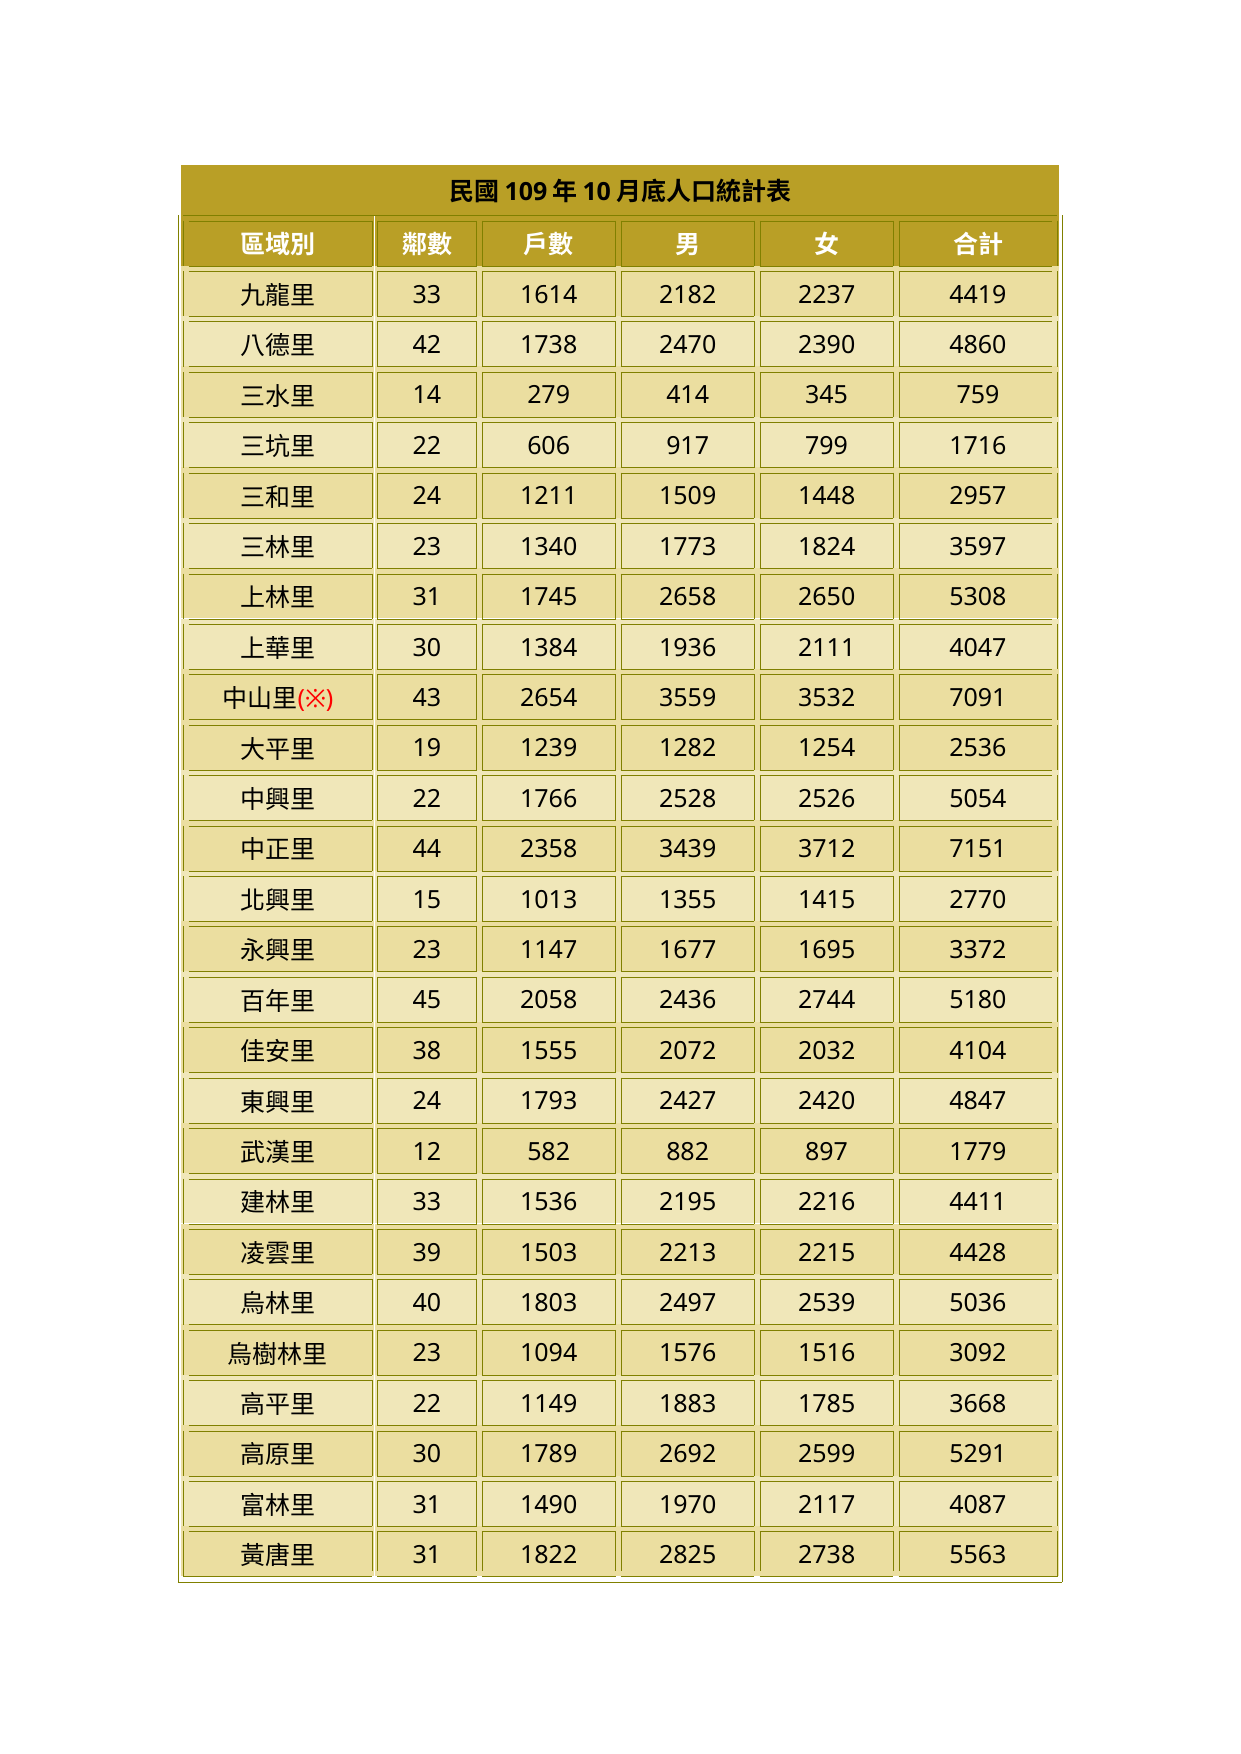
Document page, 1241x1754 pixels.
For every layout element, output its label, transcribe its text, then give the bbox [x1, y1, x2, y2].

table_cell 7091 [896, 669, 1059, 719]
table_cell 1013 [479, 871, 618, 921]
table_cell 759 [896, 366, 1059, 417]
table_cell 4860 [896, 316, 1059, 366]
table_cell 1516 [757, 1324, 896, 1375]
table_cell 3532 [757, 669, 896, 719]
table_cell 2216 [757, 1173, 896, 1223]
table_cell 40 [375, 1274, 479, 1324]
table_cell 33 [375, 266, 479, 316]
table_cell 女 [757, 216, 896, 266]
table_cell 1970 [618, 1476, 757, 1526]
table_cell 1490 [479, 1476, 618, 1526]
table_cell 2738 [757, 1526, 896, 1576]
table_cell 2957 [896, 467, 1059, 518]
table_cell 1824 [757, 518, 896, 568]
table_cell 5180 [896, 971, 1059, 1022]
table_cell 345 [757, 366, 896, 417]
table_cell 582 [479, 1123, 618, 1173]
table_cell 19 [375, 719, 479, 770]
table_cell 黃唐里 [181, 1526, 374, 1576]
table_cell 中山里(※) [181, 669, 374, 719]
table_cell 45 [375, 971, 479, 1022]
table_cell 23 [375, 921, 479, 971]
table_cell 2436 [618, 971, 757, 1022]
table_cell 39 [375, 1224, 479, 1274]
table_cell 30 [375, 619, 479, 669]
table_cell 高原里 [181, 1425, 374, 1476]
table_cell 1677 [618, 921, 757, 971]
table_cell 1695 [757, 921, 896, 971]
table_cell 2358 [479, 820, 618, 871]
table_cell 3597 [896, 518, 1059, 568]
table_cell 1147 [479, 921, 618, 971]
table_cell 1282 [618, 719, 757, 770]
table_cell 大平里 [181, 719, 374, 770]
table_cell 4428 [896, 1224, 1059, 1274]
table_cell 3092 [896, 1324, 1059, 1375]
table_cell 5563 [896, 1526, 1059, 1576]
table_cell 富林里 [181, 1476, 374, 1526]
table_cell 1555 [479, 1022, 618, 1072]
table_cell 1883 [618, 1375, 757, 1425]
table_cell 2215 [757, 1224, 896, 1274]
table_cell 1738 [479, 316, 618, 366]
table_cell 23 [375, 518, 479, 568]
table_cell 15 [375, 871, 479, 921]
table_cell 30 [375, 1425, 479, 1476]
table_cell 1614 [479, 266, 618, 316]
table_cell 1793 [479, 1072, 618, 1123]
table_cell 1094 [479, 1324, 618, 1375]
table_cell 2237 [757, 266, 896, 316]
table_cell 2195 [618, 1173, 757, 1223]
table_cell 4847 [896, 1072, 1059, 1123]
table_cell 1384 [479, 619, 618, 669]
table_cell 百年里 [181, 971, 374, 1022]
table_cell 2692 [618, 1425, 757, 1476]
table_cell 建林里 [181, 1173, 374, 1223]
table_cell 2470 [618, 316, 757, 366]
table_cell 3439 [618, 820, 757, 871]
table_cell 44 [375, 820, 479, 871]
table_cell 2536 [896, 719, 1059, 770]
table_cell 三水里 [181, 366, 374, 417]
table_cell 3712 [757, 820, 896, 871]
table_cell 22 [375, 417, 479, 467]
table_cell 1149 [479, 1375, 618, 1425]
table_cell 1822 [479, 1526, 618, 1576]
table_cell 1936 [618, 619, 757, 669]
table_cell 31 [375, 1476, 479, 1526]
table_cell 4087 [896, 1476, 1059, 1526]
table_cell 2111 [757, 619, 896, 669]
table_cell 2427 [618, 1072, 757, 1123]
table_cell 八德里 [181, 316, 374, 366]
table_cell 897 [757, 1123, 896, 1173]
table_cell 3668 [896, 1375, 1059, 1425]
table_cell 33 [375, 1173, 479, 1223]
table_cell 24 [375, 1072, 479, 1123]
table_cell 2654 [479, 669, 618, 719]
table_cell 4104 [896, 1022, 1059, 1072]
table_cell 1576 [618, 1324, 757, 1375]
table_cell 917 [618, 417, 757, 467]
table_cell 5054 [896, 770, 1059, 820]
table_cell 5308 [896, 568, 1059, 618]
table_cell 42 [375, 316, 479, 366]
table_cell 1803 [479, 1274, 618, 1324]
table_cell 22 [375, 770, 479, 820]
table_cell 24 [375, 467, 479, 518]
table_cell 1415 [757, 871, 896, 921]
table_cell 31 [375, 1526, 479, 1576]
table_cell 1745 [479, 568, 618, 618]
table_cell 1503 [479, 1224, 618, 1274]
table_cell 1789 [479, 1425, 618, 1476]
table_cell 九龍里 [181, 266, 374, 316]
table_cell 3559 [618, 669, 757, 719]
table_cell 2528 [618, 770, 757, 820]
table_cell 43 [375, 669, 479, 719]
table_cell 882 [618, 1123, 757, 1173]
table_cell 戶數 [479, 216, 618, 266]
table_cell 1766 [479, 770, 618, 820]
table_cell 2390 [757, 316, 896, 366]
table_cell 1254 [757, 719, 896, 770]
table_cell 1340 [479, 518, 618, 568]
table_cell 上林里 [181, 568, 374, 618]
table_cell 1779 [896, 1123, 1059, 1173]
table_cell 5291 [896, 1425, 1059, 1476]
table_cell 中興里 [181, 770, 374, 820]
table_cell 三林里 [181, 518, 374, 568]
table_cell 2032 [757, 1022, 896, 1072]
table_cell 武漢里 [181, 1123, 374, 1173]
table_header 民國109年10月底人口統計表 [181, 165, 1059, 215]
table_cell 1355 [618, 871, 757, 921]
table_cell 三和里 [181, 467, 374, 518]
table_cell 2182 [618, 266, 757, 316]
table_cell 高平里 [181, 1375, 374, 1425]
table_cell 3372 [896, 921, 1059, 971]
table_cell 22 [375, 1375, 479, 1425]
table_cell 1239 [479, 719, 618, 770]
table_cell 東興里 [181, 1072, 374, 1123]
table_cell 2650 [757, 568, 896, 618]
table_cell 2770 [896, 871, 1059, 921]
table_cell 2072 [618, 1022, 757, 1072]
table_cell 2526 [757, 770, 896, 820]
table_cell 1785 [757, 1375, 896, 1425]
table_cell 2213 [618, 1224, 757, 1274]
table_cell 2497 [618, 1274, 757, 1324]
table_cell 606 [479, 417, 618, 467]
table_cell 1773 [618, 518, 757, 568]
table_cell 凌雲里 [181, 1224, 374, 1274]
table_cell 1211 [479, 467, 618, 518]
table_cell 7151 [896, 820, 1059, 871]
table_cell 1716 [896, 417, 1059, 467]
table_cell 2058 [479, 971, 618, 1022]
table_cell 男 [618, 216, 757, 266]
table_cell 永興里 [181, 921, 374, 971]
table_cell 北興里 [181, 871, 374, 921]
table_cell 12 [375, 1123, 479, 1173]
table_cell 佳安里 [181, 1022, 374, 1072]
table_cell 2599 [757, 1425, 896, 1476]
table_cell 5036 [896, 1274, 1059, 1324]
table_cell 1509 [618, 467, 757, 518]
table_cell 38 [375, 1022, 479, 1072]
table_cell 區域別 [181, 215, 374, 266]
table_cell 799 [757, 417, 896, 467]
table_cell 2420 [757, 1072, 896, 1123]
table_cell 烏樹林里 [181, 1324, 374, 1375]
table_cell 414 [618, 366, 757, 417]
table_cell 4411 [896, 1173, 1059, 1223]
table_cell 合計 [896, 215, 1059, 266]
table_cell 三坑里 [181, 417, 374, 467]
table_cell 279 [479, 366, 618, 417]
table_cell 上華里 [181, 619, 374, 669]
table_cell 2825 [618, 1526, 757, 1576]
table_cell 2744 [757, 971, 896, 1022]
table_cell 鄰數 [375, 216, 479, 266]
table_cell 1448 [757, 467, 896, 518]
table_cell 中正里 [181, 820, 374, 871]
table_cell 1536 [479, 1173, 618, 1223]
table_cell 4047 [896, 619, 1059, 669]
table_cell 23 [375, 1324, 479, 1375]
table_cell 2117 [757, 1476, 896, 1526]
table_cell 2658 [618, 568, 757, 618]
table_cell 14 [375, 366, 479, 417]
table_cell 31 [375, 568, 479, 618]
table_cell 4419 [896, 266, 1059, 316]
table_cell 2539 [757, 1274, 896, 1324]
table_cell 烏林里 [181, 1274, 374, 1324]
